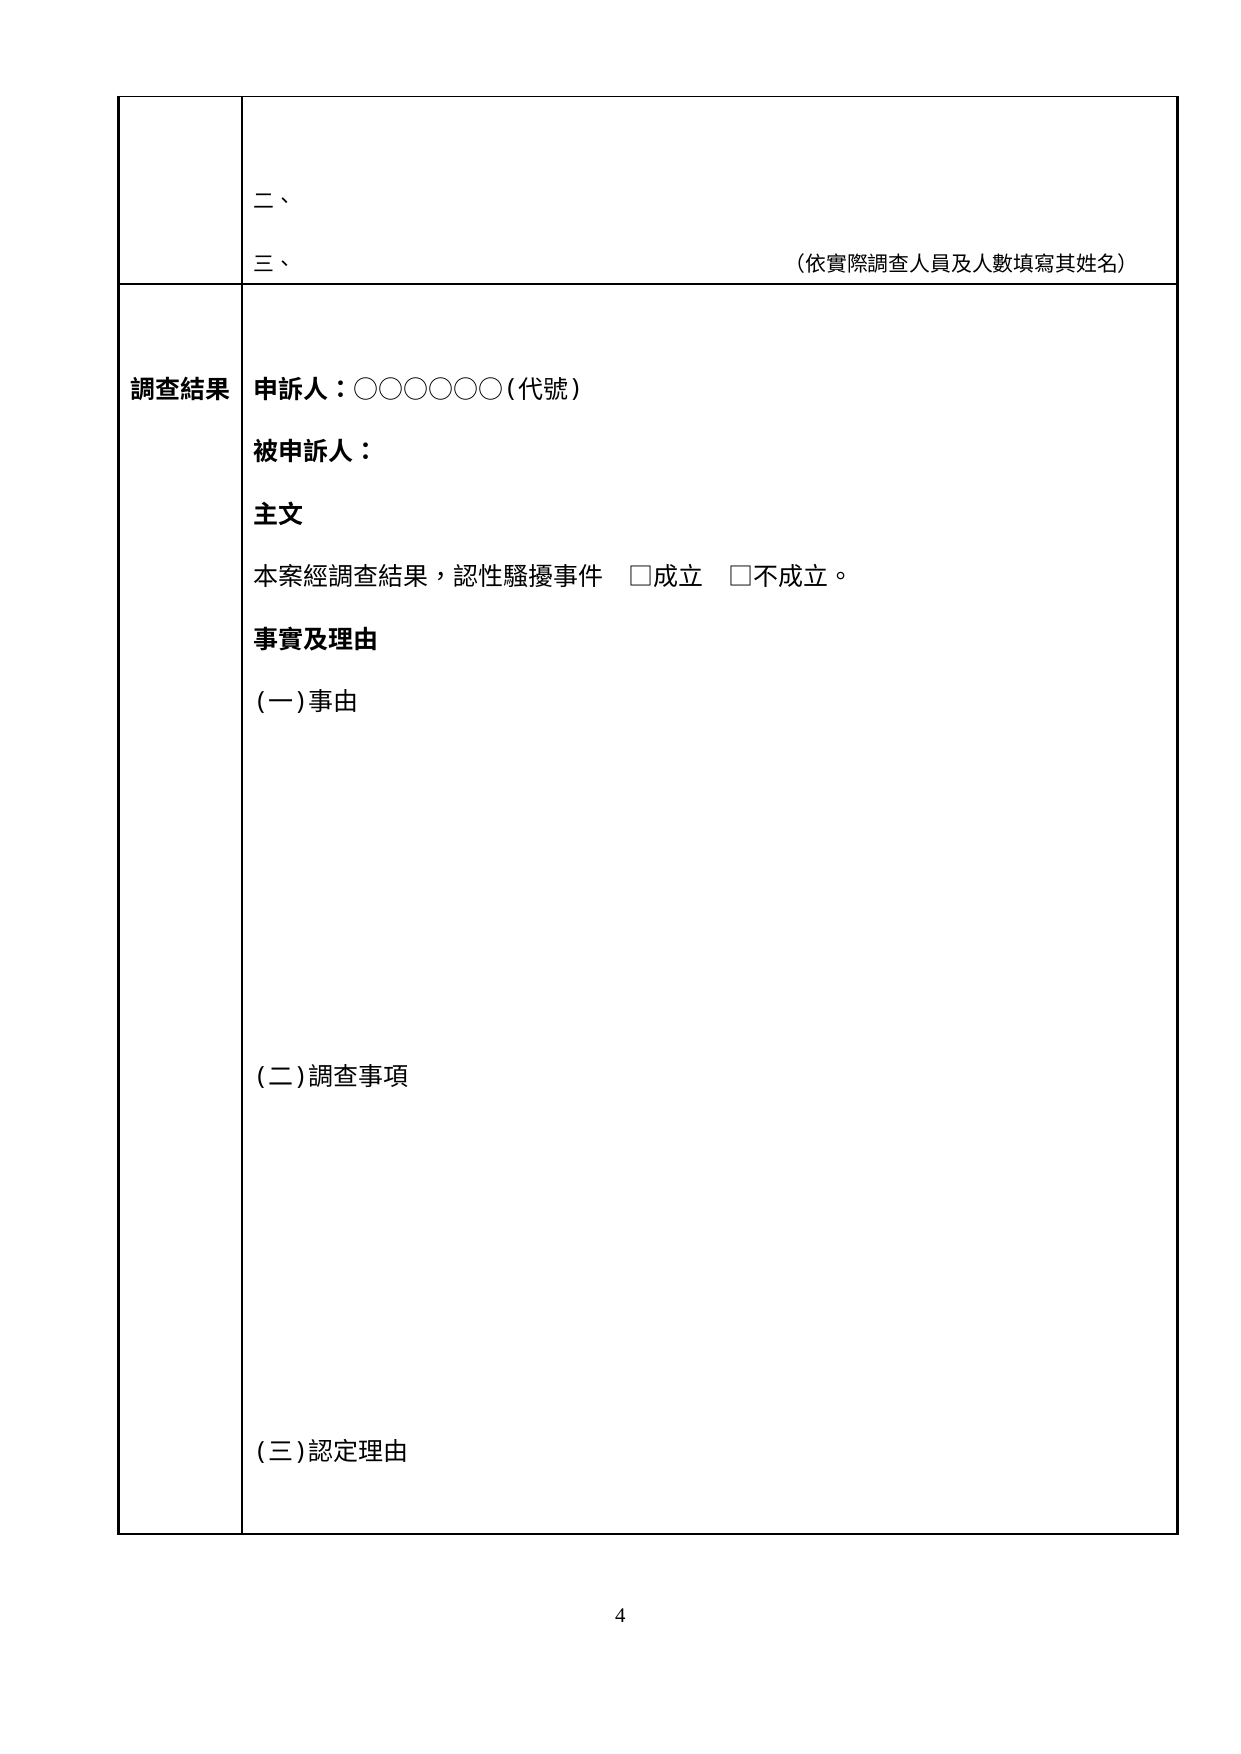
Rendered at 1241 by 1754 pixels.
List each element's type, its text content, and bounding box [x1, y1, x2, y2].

table_cell 二、 三、 （依實際調查人員及人數填寫其姓名） [243, 97, 1176, 283]
table_cell 申訴人：○○○○○○(代號) 被申訴人： 主文 本案經調查結果，認性騷擾事件 □成立 □不成立。 事實及理由 (一)事由 (二)調查事項 (三)認定理由 [243, 285, 1176, 1533]
table_cell 調查結果 [120, 285, 241, 1533]
table_cell [120, 97, 241, 283]
